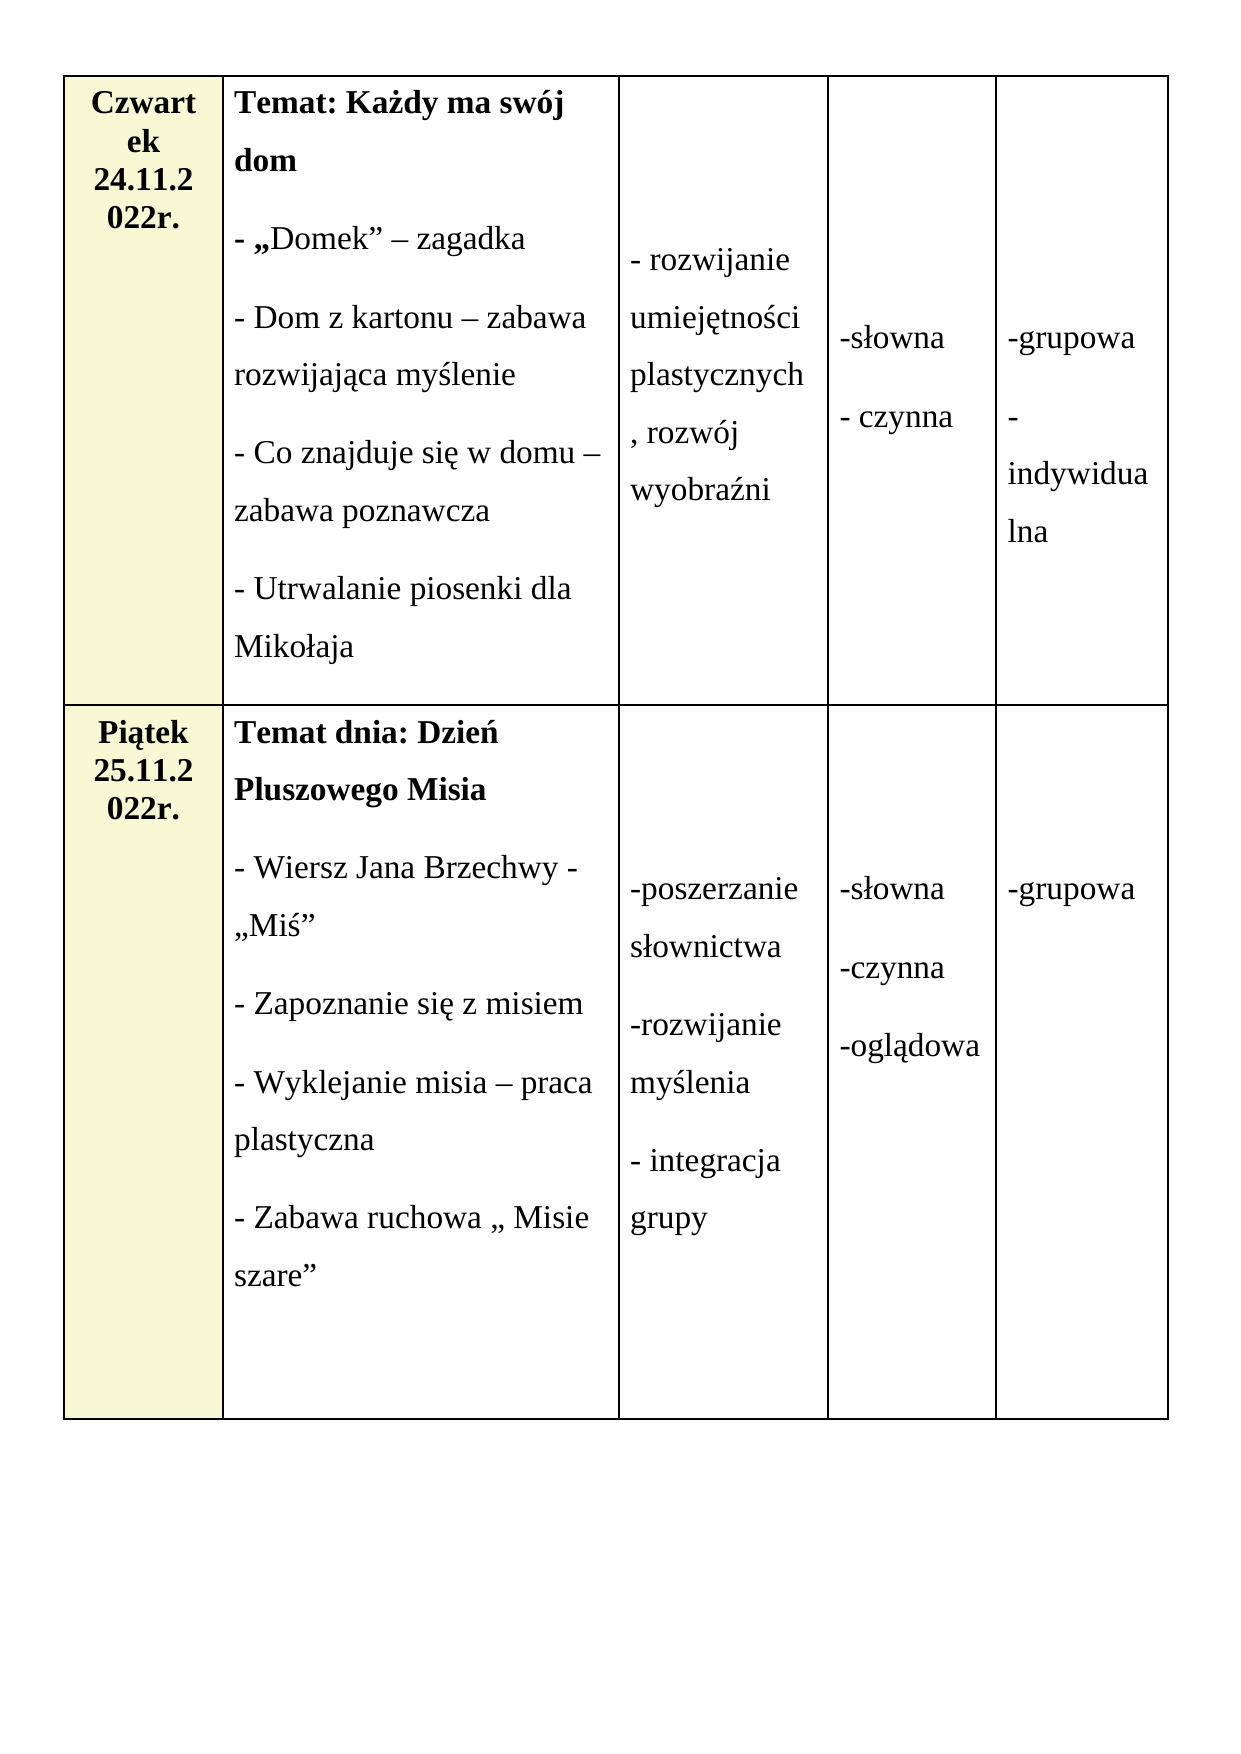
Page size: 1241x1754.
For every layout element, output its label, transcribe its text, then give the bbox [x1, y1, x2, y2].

table_cell -poszerzanie słownictwa -rozwijanie myślenia - integracja grupy [620, 706, 827, 1418]
table_cell -grupowa [997, 706, 1167, 1418]
table_cell -grupowa -indywidualna [997, 77, 1167, 704]
table_cell Temat: Każdy ma swój dom - „Domek” – zagadka - Dom z kartonu – zabawa rozwijająca myślenie - Co znajduje się w domu – zabawa poznawcza - Utrwalanie piosenki dla Mikołaja [224, 77, 618, 704]
table_cell -słowna - czynna [829, 77, 995, 704]
table_cell Temat dnia: Dzień Pluszowego Misia - Wiersz Jana Brzechwy - „Miś” - Zapoznanie się z misiem - Wyklejanie misia – praca plastyczna - Zabawa ruchowa „ Misie szare” [224, 706, 618, 1418]
table_cell Czwartek 24.11.2022r. [65, 77, 222, 704]
table_cell -słowna -czynna -oglądowa [829, 706, 995, 1418]
table_cell Piątek 25.11.2022r. [65, 706, 222, 1418]
table_cell - rozwijanie umiejętności plastycznych , rozwój wyobraźni [620, 77, 827, 704]
